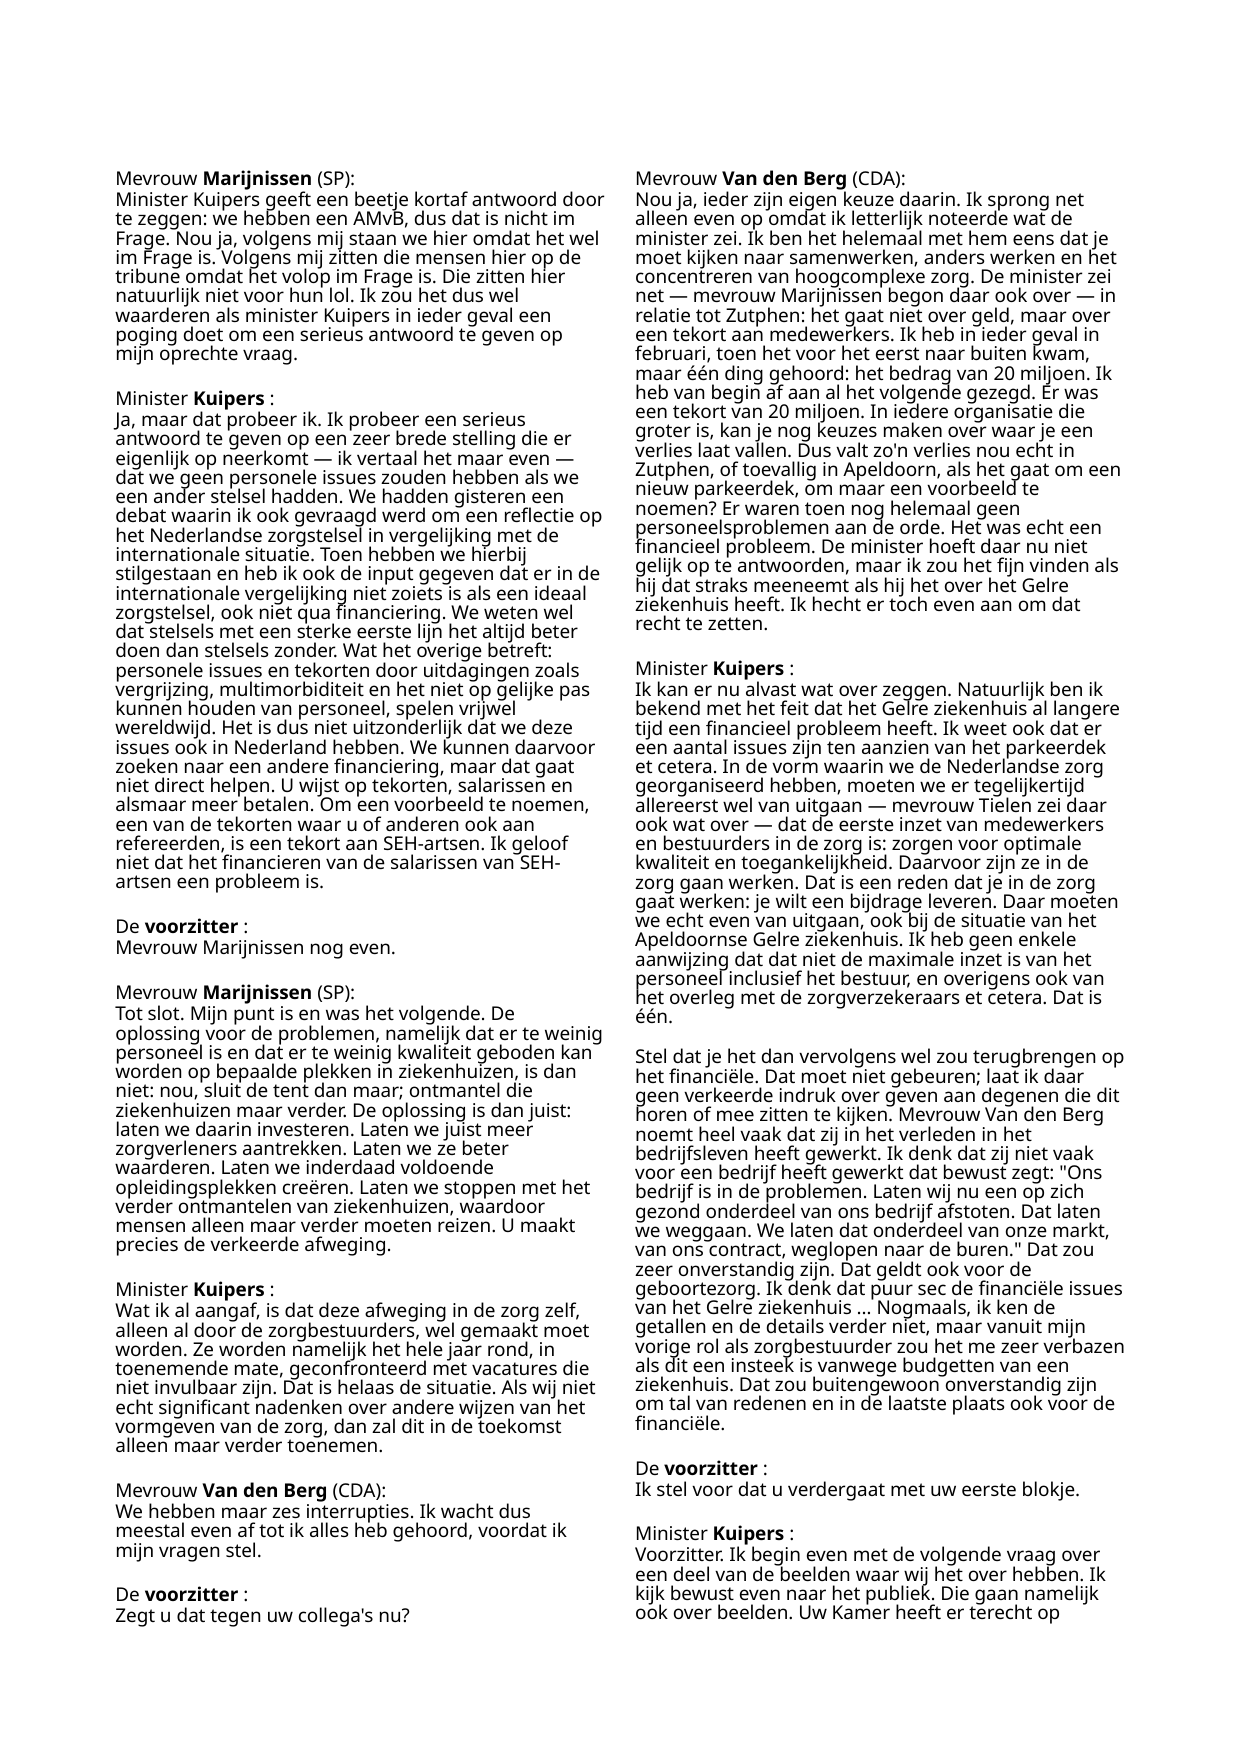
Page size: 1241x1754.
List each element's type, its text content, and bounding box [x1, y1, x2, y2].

text Zegt u dat tegen uw collega's nu? [115, 1607, 605, 1627]
text Mevrouw Marijnissen (SP): [115, 165, 605, 191]
text Mevrouw Van den Berg (CDA): [115, 1477, 605, 1503]
text Nou ja, ieder zijn eigen keuze daarin. Ik sprong net alleen even op omdat ik letterlijk noteerde wat de minister zei. Ik ben het helemaal met hem eens dat je moet kijken naar samenwerken, anders werken en het concentreren van hoogcomplexe zorg. De minister zei net — mevrouw Marijnissen begon daar ook over — in relatie tot Zutphen: het gaat niet over geld, maar over een tekort aan medewerkers. Ik heb in ieder geval in februari, toen het voor het eerst naar buiten kwam, maar één ding gehoord: het bedrag van 20 miljoen. Ik heb van begin af aan al het volgende gezegd. Er was een tekort van 20 miljoen. In iedere organisatie die groter is, kan je nog keuzes maken over waar je een verlies laat vallen. Dus valt zo'n verlies nou echt in Zutphen, of toevallig in Apeldoorn, als het gaat om een nieuw parkeerdek, om maar een voorbeeld te noemen? Er waren toen nog helemaal geen personeelsproblemen aan de orde. Het was echt een financieel probleem. De minister hoeft daar nu niet gelijk op te antwoorden, maar ik zou het fijn vinden als hij dat straks meeneemt als hij het over het Gelre ziekenhuis heeft. Ik hecht er toch even aan om dat recht te zetten. [635, 191, 1125, 634]
text Ik kan er nu alvast wat over zeggen. Natuurlijk ben ik bekend met het feit dat het Gelre ziekenhuis al langere tijd een financieel probleem heeft. Ik weet ook dat er een aantal issues zijn ten aanzien van het parkeerdek et cetera. In de vorm waarin we de Nederlandse zorg georganiseerd hebben, moeten we er tegelijkertijd allereerst wel van uitgaan — mevrouw Tielen zei daar ook wat over — dat de eerste inzet van medewerkers en bestuurders in de zorg is: zorgen voor optimale kwaliteit en toegankelijkheid. Daarvoor zijn ze in de zorg gaan werken. Dat is een reden dat je in de zorg gaat werken: je wilt een bijdrage leveren. Daar moeten we echt even van uitgaan, ook bij de situatie van het Apeldoornse Gelre ziekenhuis. Ik heb geen enkele aanwijzing dat dat niet de maximale inzet is van het personeel inclusief het bestuur, en overigens ook van het overleg met de zorgverzekeraars et cetera. Dat is één. [635, 681, 1125, 1028]
text We hebben maar zes interrupties. Ik wacht dus meestal even af tot ik alles heb gehoord, voordat ik mijn vragen stel. [115, 1503, 605, 1561]
text Minister Kuipers : [115, 1277, 605, 1302]
text Ik stel voor dat u verdergaat met uw eerste blokje. [635, 1481, 1125, 1500]
text Voorzitter. Ik begin even met de volgende vraag over een deel van de beelden waar wij het over hebben. Ik kijk bewust even naar het publiek. Die gaan namelijk ook over beelden. Uw Kamer heeft er terecht op [635, 1546, 1125, 1623]
text Ja, maar dat probeer ik. Ik probeer een serieus antwoord te geven op een zeer brede stelling die er eigenlijk op neerkomt — ik vertaal het maar even — dat we geen personele issues zouden hebben als we een ander stelsel hadden. We hadden gisteren een debat waarin ik ook gevraagd werd om een reflectie op het Nederlandse zorgstelsel in vergelijking met de internationale situatie. Toen hebben we hierbij stilgestaan en heb ik ook de input gegeven dat er in de internationale vergelijking niet zoiets is als een ideaal zorgstelsel, ook niet qua financiering. We weten wel dat stelsels met een sterke eerste lijn het altijd beter doen dan stelsels zonder. Wat het overige betreft: personele issues en tekorten door uitdagingen zoals vergrijzing, multimorbiditeit en het niet op gelijke pas kunnen houden van personeel, spelen vrijwel wereldwijd. Het is dus niet uitzonderlijk dat we deze issues ook in Nederland hebben. We kunnen daarvoor zoeken naar een andere financiering, maar dat gaat niet direct helpen. U wijst op tekorten, salarissen en alsmaar meer betalen. Om een voorbeeld te noemen, een van de tekorten waar u of anderen ook aan refereerden, is een tekort aan SEH-artsen. Ik geloof niet dat het financieren van de salarissen van SEH-artsen een probleem is. [115, 411, 605, 893]
text Mevrouw Marijnissen nog even. [115, 939, 605, 959]
text Minister Kuipers : [635, 1521, 1125, 1546]
text Minister Kuipers : [115, 385, 605, 411]
text Stel dat je het dan vervolgens wel zou terugbrengen op het financiële. Dat moet niet gebeuren; laat ik daar geen verkeerde indruk over geven aan degenen die dit horen of mee zitten te kijken. Mevrouw Van den Berg noemt heel vaak dat zij in het verleden in het bedrijfsleven heeft gewerkt. Ik denk dat zij niet vaak voor een bedrijf heeft gewerkt dat bewust zegt: "Ons bedrijf is in de problemen. Laten wij nu een op zich gezond onderdeel van ons bedrijf afstoten. Dat laten we weggaan. We laten dat onderdeel van onze markt, van ons contract, weglopen naar de buren." Dat zou zeer onverstandig zijn. Dat geldt ook voor de geboortezorg. Ik denk dat puur sec de financiële issues van het Gelre ziekenhuis … Nogmaals, ik ken de getallen en de details verder niet, maar vanuit mijn vorige rol als zorgbestuurder zou het me zeer verbazen als dit een insteek is vanwege budgetten van een ziekenhuis. Dat zou buitengewoon onverstandig zijn om tal van redenen en in de laatste plaats ook voor de financiële. [635, 1048, 1125, 1434]
text Minister Kuipers geeft een beetje kortaf antwoord door te zeggen: we hebben een AMvB, dus dat is nicht im Frage. Nou ja, volgens mij staan we hier omdat het wel im Frage is. Volgens mij zitten die mensen hier op de tribune omdat het volop im Frage is. Die zitten hier natuurlijk niet voor hun lol. Ik zou het dus wel waarderen als minister Kuipers in ieder geval een poging doet om een serieus antwoord te geven op mijn oprechte vraag. [115, 191, 605, 364]
text Tot slot. Mijn punt is en was het volgende. De oplossing voor de problemen, namelijk dat er te weinig personeel is en dat er te weinig kwaliteit geboden kan worden op bepaalde plekken in ziekenhuizen, is dan niet: nou, sluit de tent dan maar; ontmantel die ziekenhuizen maar verder. De oplossing is dan juist: laten we daarin investeren. Laten we juist meer zorgverleners aantrekken. Laten we ze beter waarderen. Laten we inderdaad voldoende opleidingsplekken creëren. Laten we stoppen met het verder ontmantelen van ziekenhuizen, waardoor mensen alleen maar verder moeten reizen. U maakt precies de verkeerde afweging. [115, 1005, 605, 1256]
text De voorzitter : [115, 914, 605, 939]
text De voorzitter : [115, 1582, 605, 1607]
text De voorzitter : [635, 1455, 1125, 1481]
text Mevrouw Marijnissen (SP): [115, 979, 605, 1005]
text Minister Kuipers : [635, 655, 1125, 681]
text Mevrouw Van den Berg (CDA): [635, 165, 1125, 191]
text Wat ik al aangaf, is dat deze afweging in de zorg zelf, alleen al door de zorgbestuurders, wel gemaakt moet worden. Ze worden namelijk het hele jaar rond, in toenemende mate, geconfronteerd met vacatures die niet invulbaar zijn. Dat is helaas de situatie. Als wij niet echt significant nadenken over andere wijzen van het vormgeven van de zorg, dan zal dit in de toekomst alleen maar verder toenemen. [115, 1302, 605, 1456]
